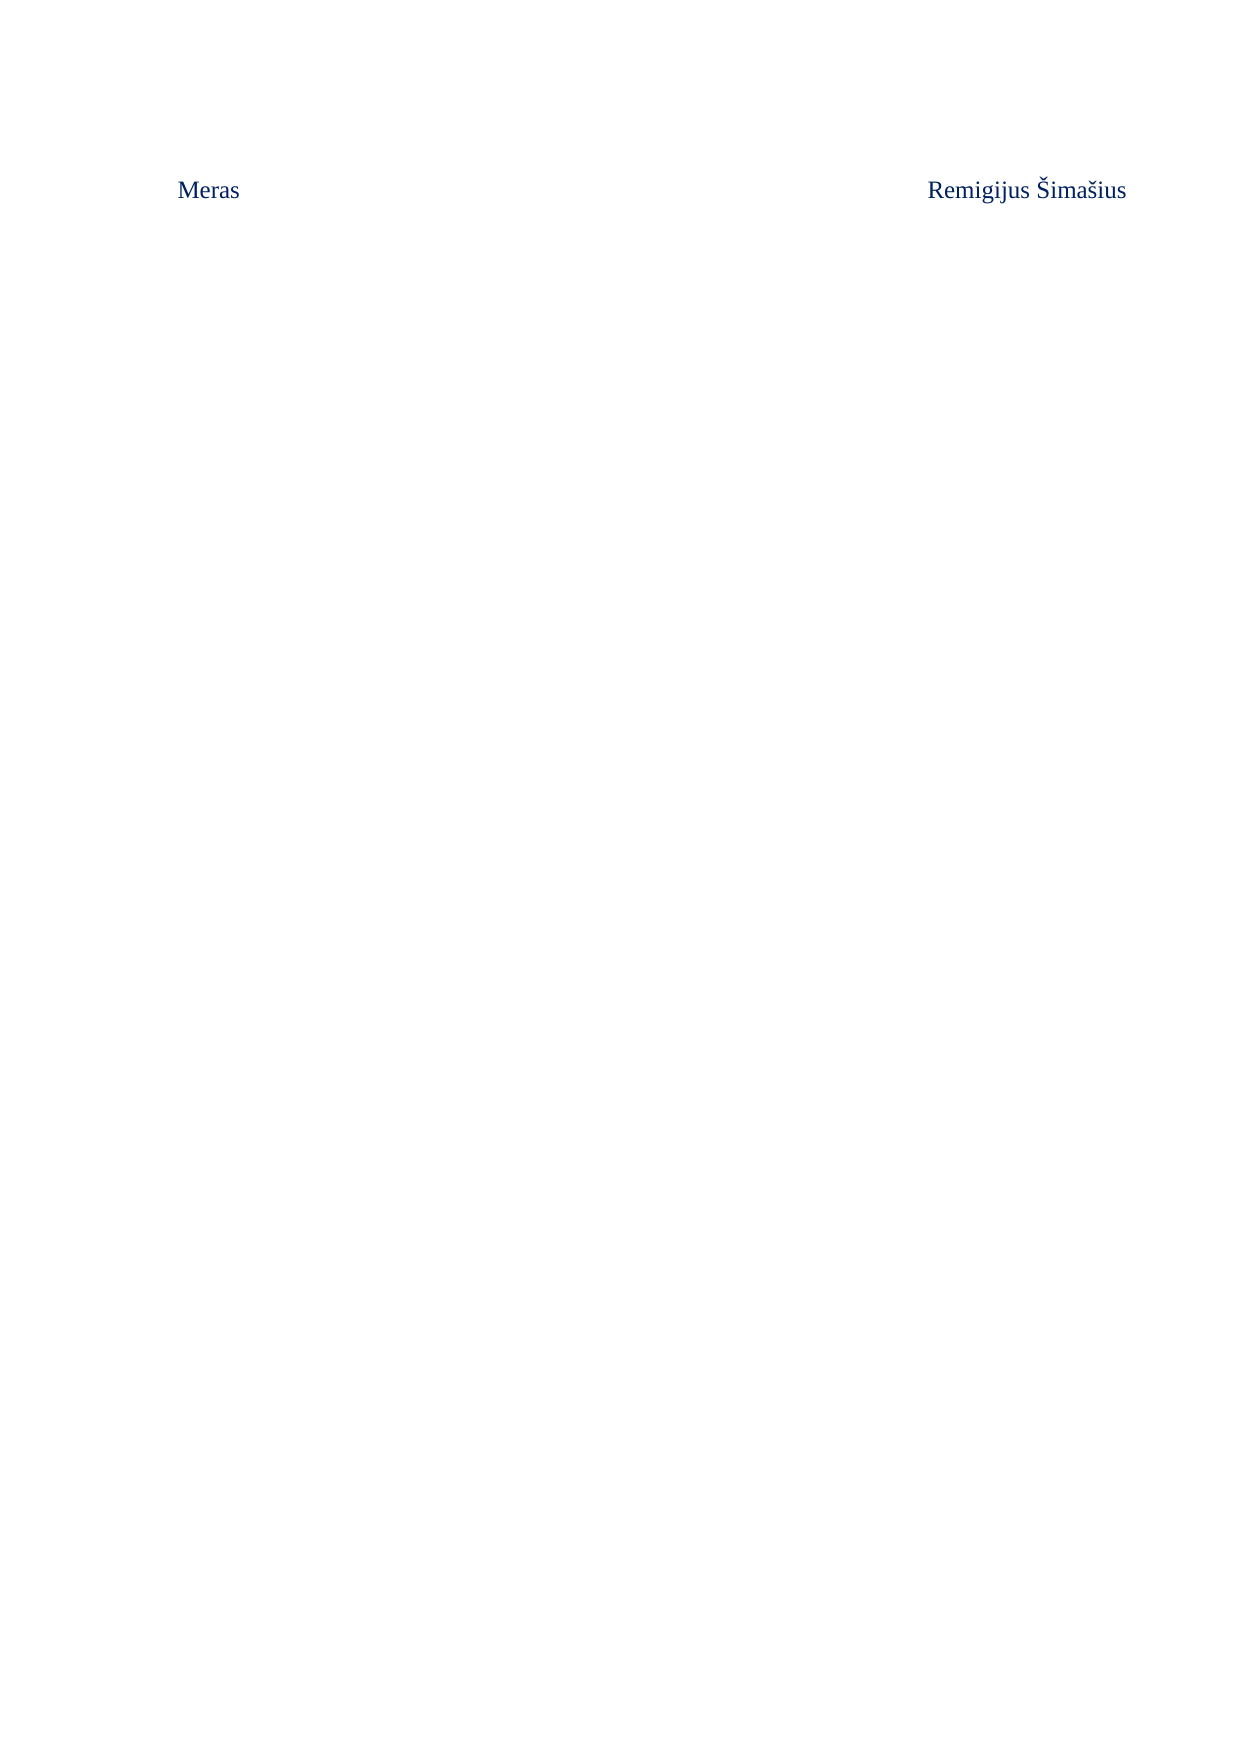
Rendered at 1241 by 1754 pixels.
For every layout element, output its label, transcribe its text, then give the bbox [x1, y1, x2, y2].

text Meras Remigijus Šimašius [177, 176, 1181, 204]
